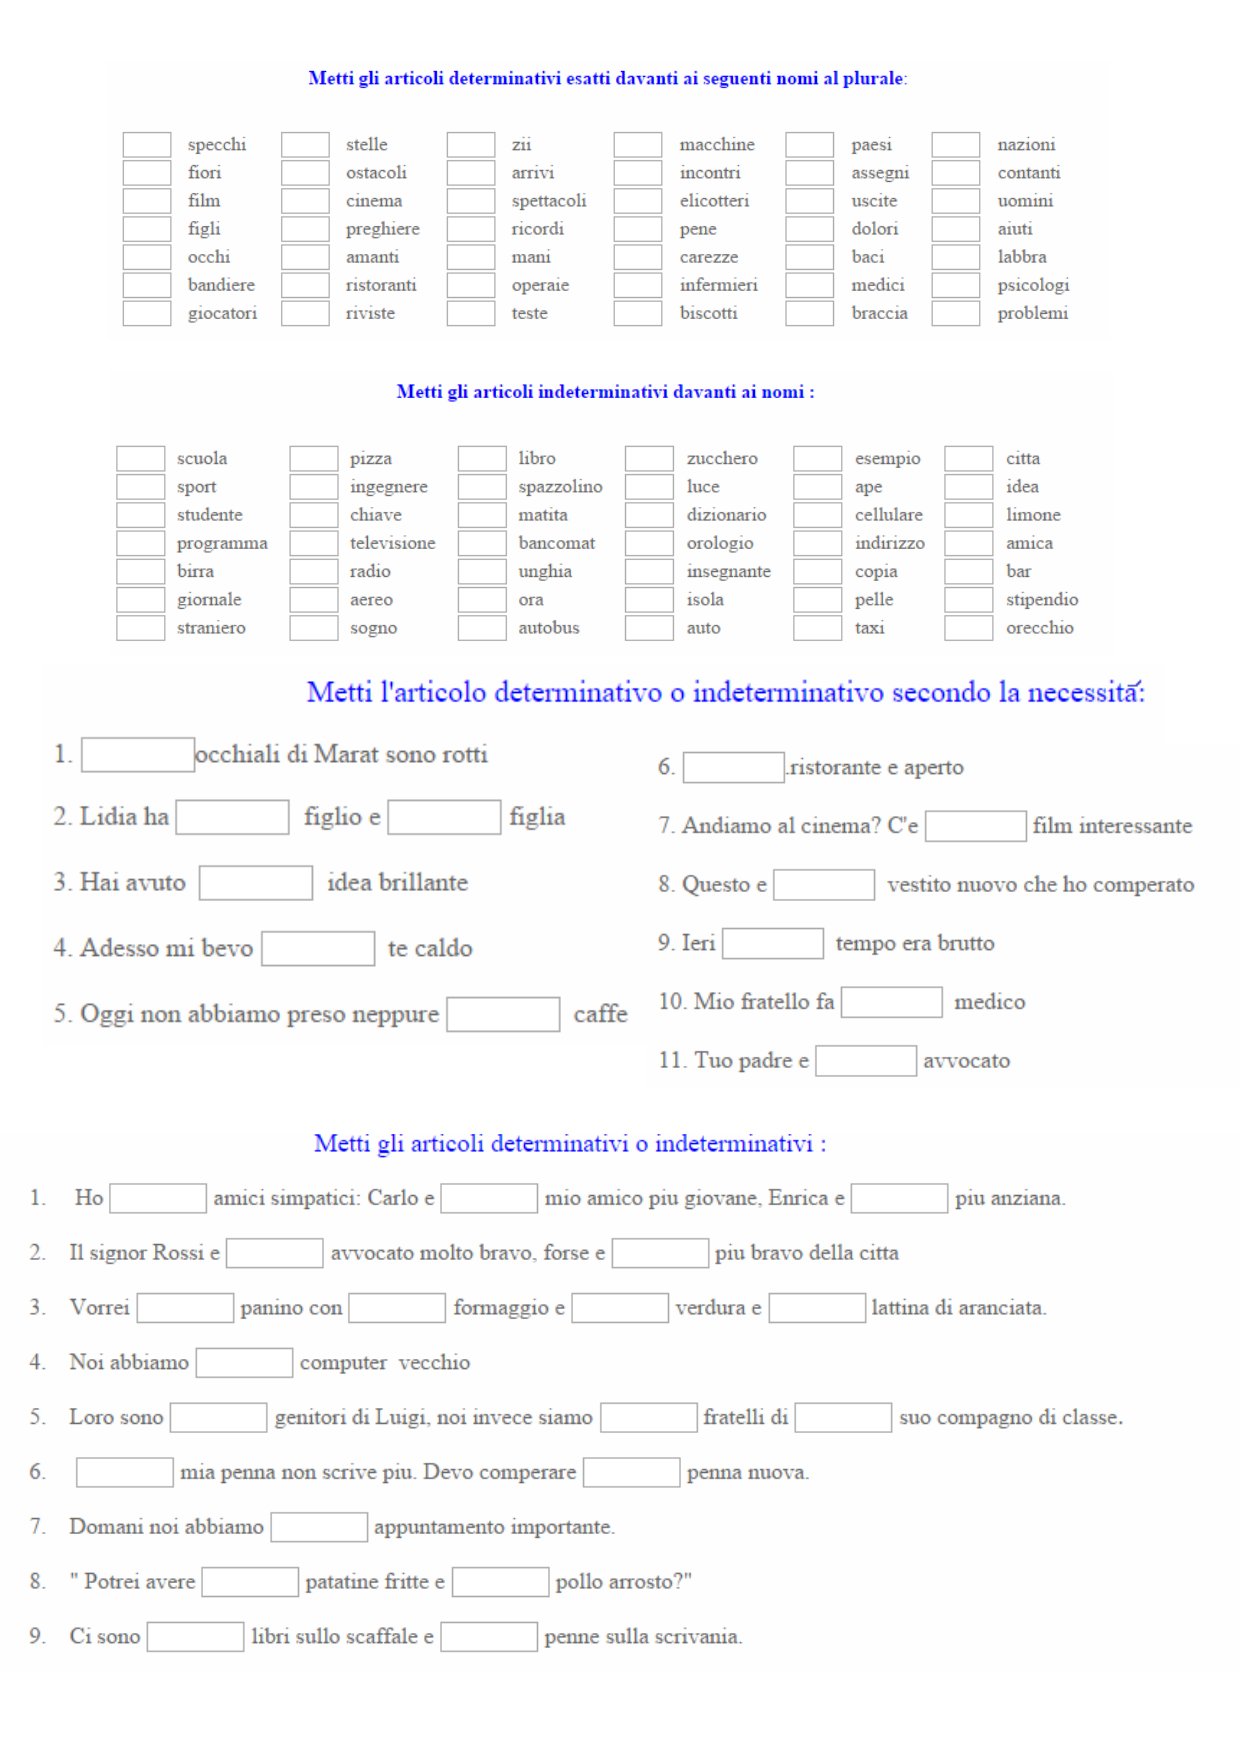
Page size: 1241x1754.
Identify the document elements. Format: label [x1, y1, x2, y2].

picture [0, 1134, 1241, 1671]
picture [109, 371, 1114, 657]
picture [107, 61, 1112, 341]
picture [42, 665, 1240, 1089]
